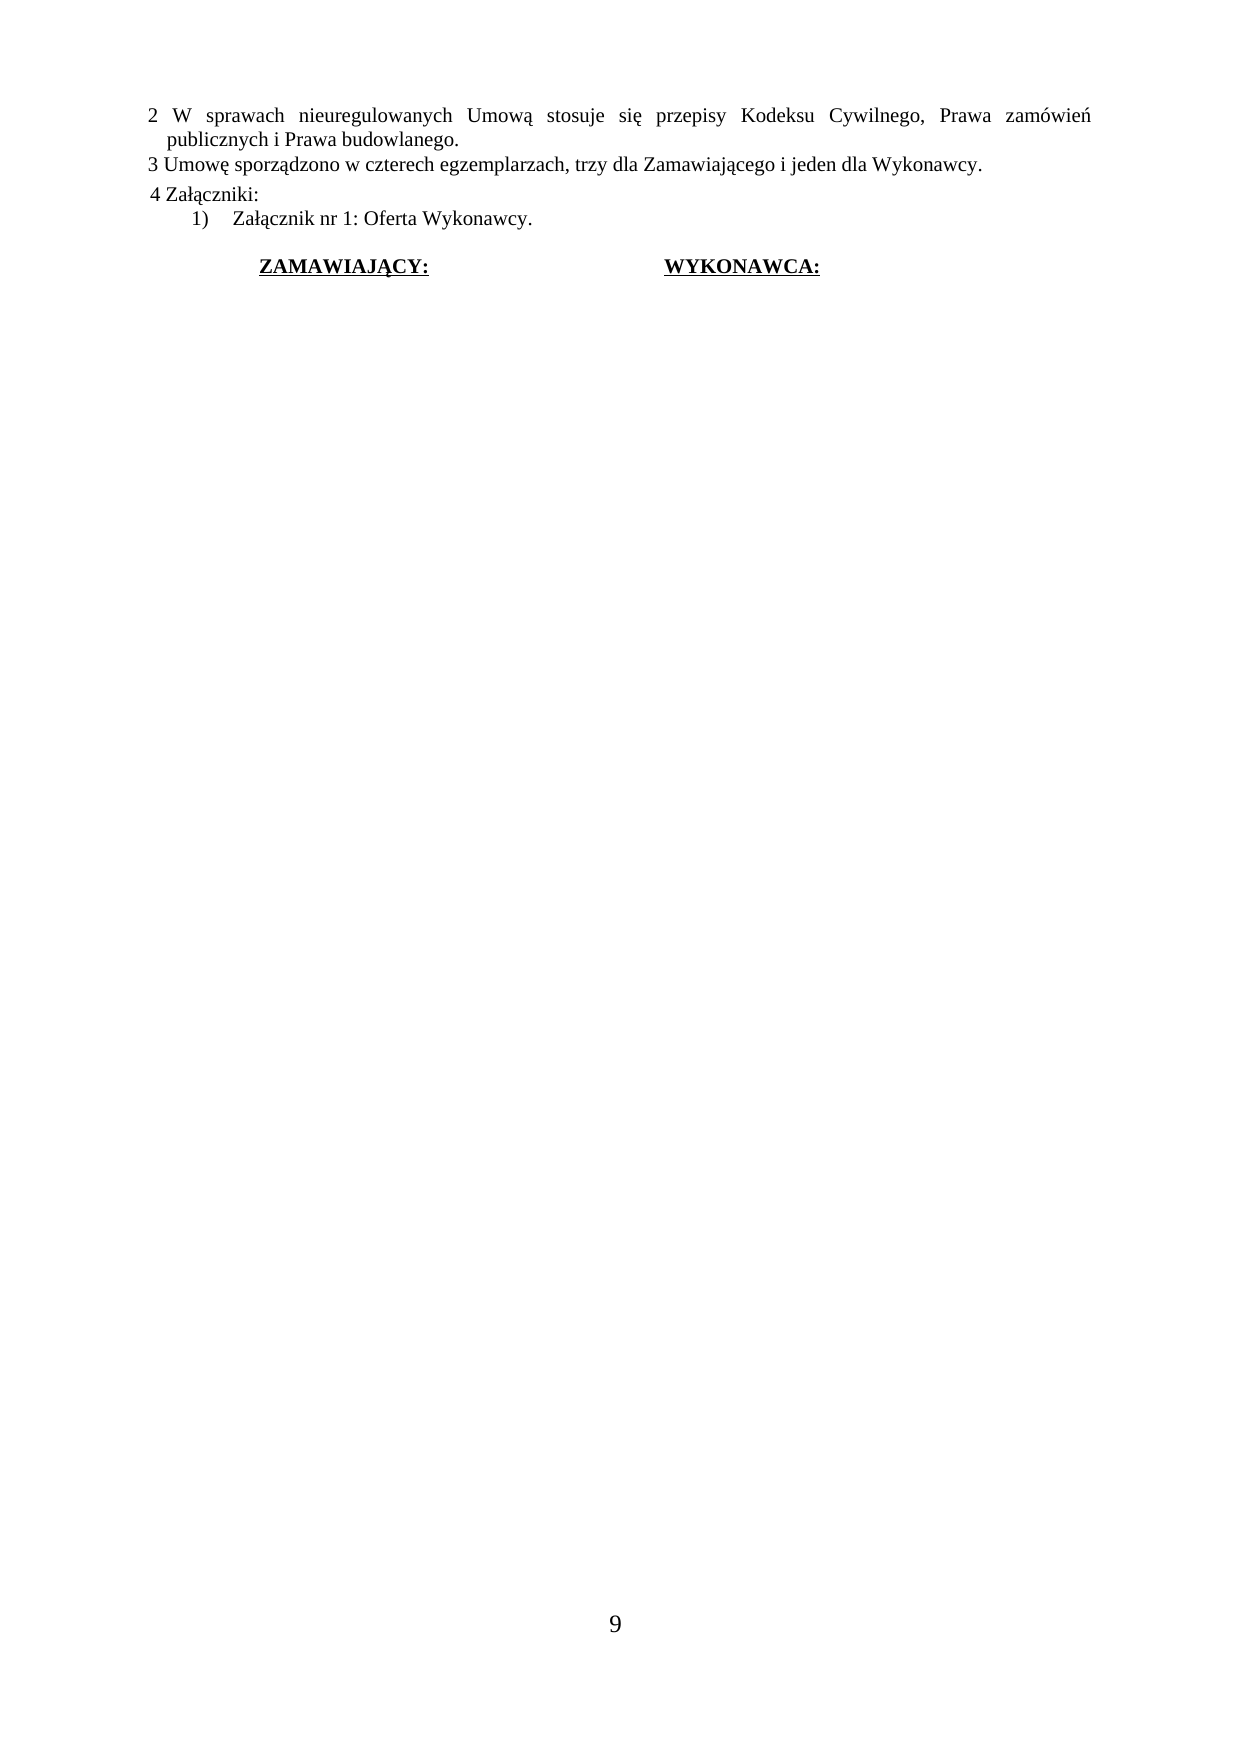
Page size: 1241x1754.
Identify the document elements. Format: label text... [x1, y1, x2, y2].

text 3 Umowę sporządzono w czterech egzemplarzach, trzy dla Zamawiającego i jeden dla Wykonawcy. [148, 151, 1092, 176]
text ZAMAWIAJĄCY: WYKONAWCA: [185, 254, 1092, 278]
list Załącznik nr 1: Oferta Wykonawcy. [191, 206, 1092, 230]
text 4 Załączniki: [150, 182, 1092, 206]
text 2 W sprawach nieuregulowanych Umową stosuje się przepisy Kodeksu Cywilnego, Prawa zamówień publicznych i Prawa budowlanego. [148, 103, 1092, 151]
